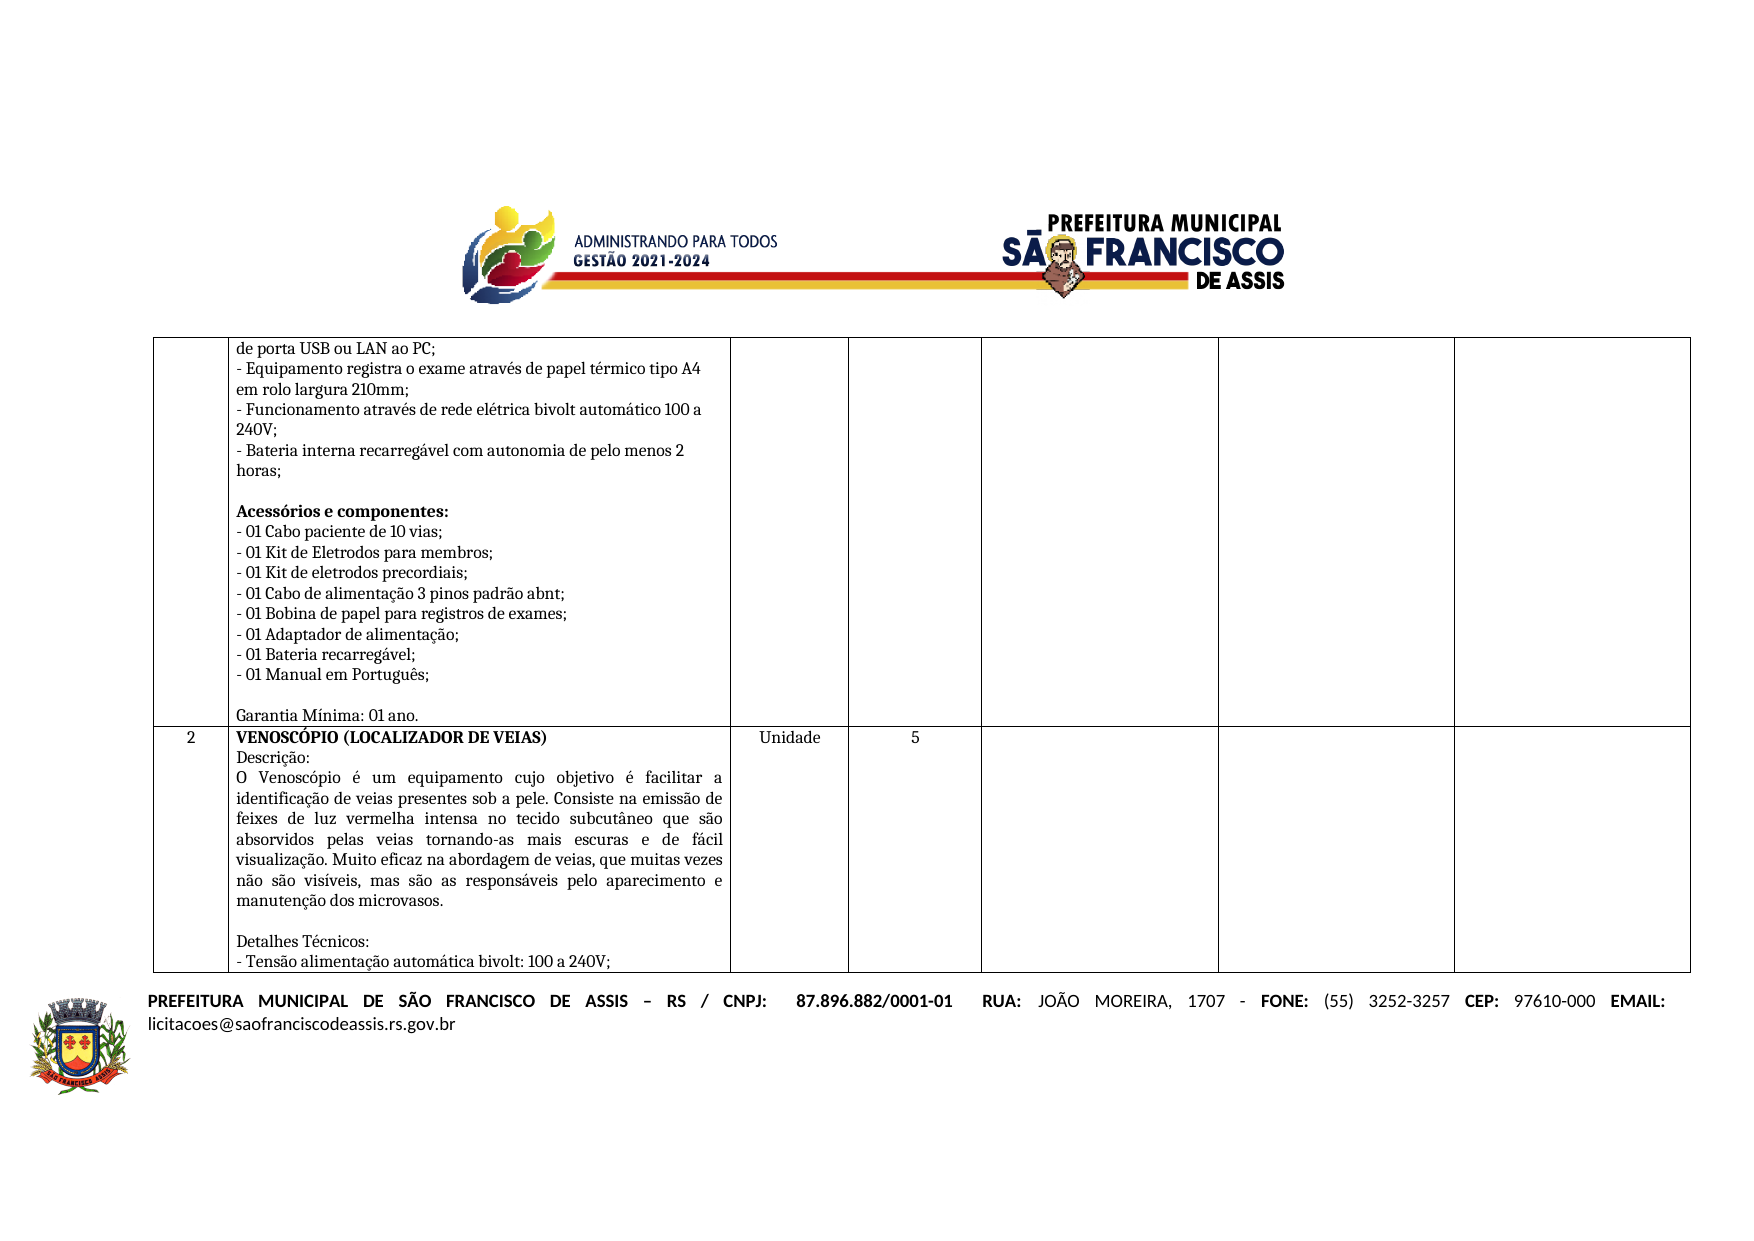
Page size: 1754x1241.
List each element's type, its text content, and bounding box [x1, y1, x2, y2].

table_cell [1455, 727, 1690, 972]
table_cell [849, 338, 981, 726]
table_cell [154, 338, 228, 726]
table_cell 2 [154, 727, 228, 972]
table_cell 5 [849, 727, 981, 972]
table_cell [731, 338, 848, 726]
table_cell [982, 727, 1218, 972]
table_cell [982, 338, 1218, 726]
table_cell de porta USB ou LAN ao PC; - Equipamento registra o exame através de papel térmico tipo A4 em rolo largura 210mm; - Funcionamento através de rede elétrica bivolt automático 100 a 240V; - Bateria interna recarregável com autonomia de pelo menos 2 horas; Acessórios e componentes: - 01 Cabo paciente de 10 vias; - 01 Kit de Eletrodos para membros; - 01 Kit de eletrodos precordiais; - 01 Cabo de alimentação 3 pinos padrão abnt; - 01 Bobina de papel para registros de exames; - 01 Adaptador de alimentação; - 01 Bateria recarregável; - 01 Manual em Português; Garantia Mínima: 01 ano. [229, 338, 730, 726]
table_cell [1219, 727, 1454, 972]
table_cell Unidade [731, 727, 848, 972]
table_cell [1219, 338, 1454, 726]
table_cell VENOSCÓPIO (LOCALIZADOR DE VEIAS) Descrição: O Venoscópio é um equipamento cujo objetivo é facilitar a identificação de veias presentes sob a pele. Consiste na emissão de feixes de luz vermelha intensa no tecido subcutâneo que são absorvidos pelas veias tornando-as mais escuras e de fácil visualização. Muito eficaz na abordagem de veias, que muitas vezes não são visíveis, mas são as responsáveis pelo aparecimento e manutenção dos microvasos. Detalhes Técnicos: - Tensão alimentação automática bivolt: 100 a 240V; [229, 727, 730, 972]
table_cell [1455, 338, 1690, 726]
